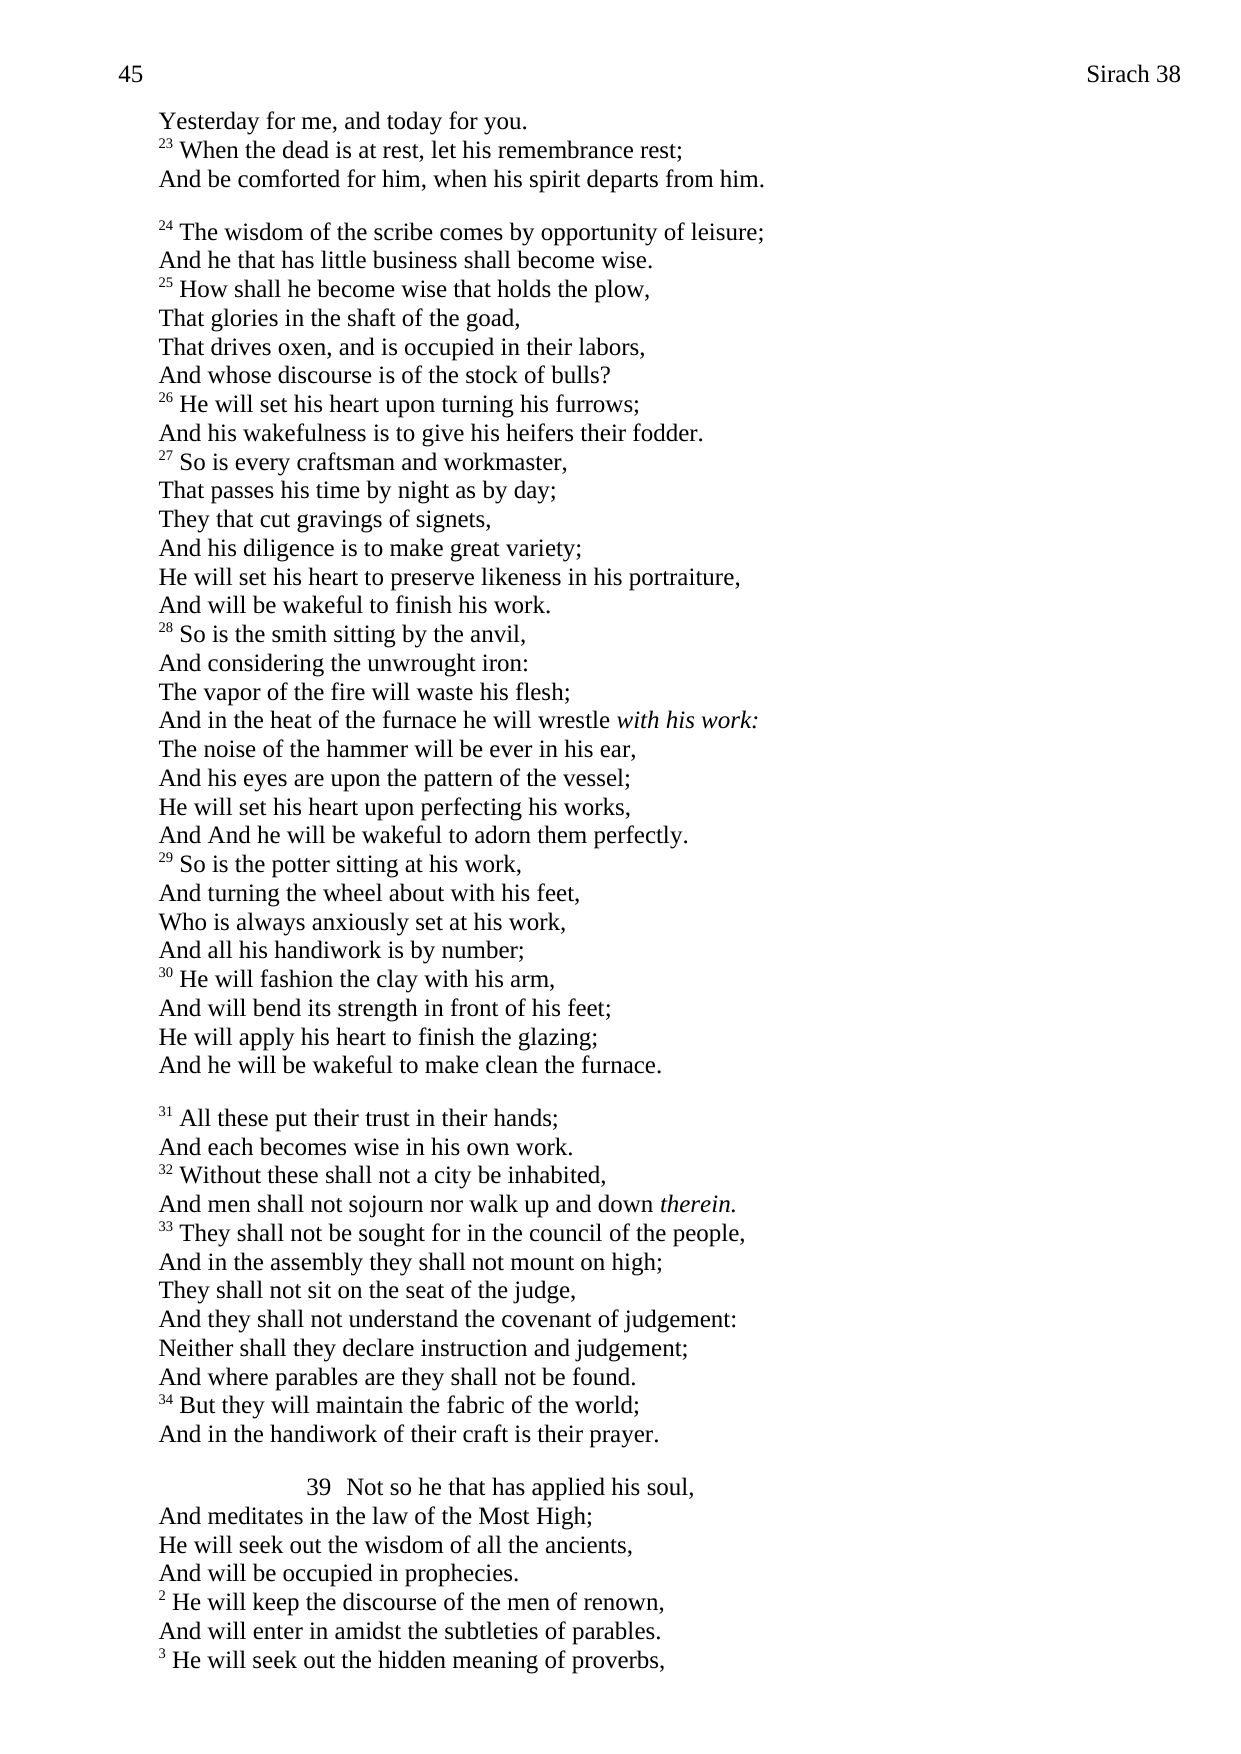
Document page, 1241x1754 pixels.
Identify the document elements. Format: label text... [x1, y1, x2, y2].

text He will set his heart upon perfecting his works, [158, 792, 1181, 820]
text 39 Not so he that has applied his soul, [306, 1472, 1181, 1501]
text That passes his time by night as by day; [158, 475, 1181, 504]
text 31 All these put their trust in their hands; [158, 1103, 1181, 1132]
text 24 The wisdom of the scribe comes by opportunity of leisure; [158, 217, 1181, 245]
text They shall not sit on the seat of the judge, [158, 1276, 1181, 1304]
text And will be occupied in prophecies. [158, 1558, 1181, 1587]
text And in the heat of the furnace he will wrestle with his work: [158, 705, 1181, 734]
text 23 When the dead is at rest, let his remembrance rest; [158, 135, 1181, 164]
text 27 So is every craftsman and workmaster, [158, 447, 1181, 475]
text And And he will be wakeful to adorn them perfectly. [158, 820, 1181, 849]
text 25 How shall he become wise that holds the plow, [158, 274, 1181, 303]
text And he that has little business shall become wise. [158, 245, 1181, 274]
text 2 He will keep the discourse of the men of renown, [158, 1587, 1181, 1616]
text He will seek out the wisdom of all the ancients, [158, 1530, 1181, 1558]
text They that cut gravings of signets, [158, 504, 1181, 533]
text And he will be wakeful to make clean the furnace. [158, 1050, 1181, 1079]
text And men shall not sojourn nor walk up and down therein. [158, 1189, 1181, 1218]
text Yesterday for me, and today for you. [158, 106, 1181, 135]
text That glories in the shaft of the goad, [158, 303, 1181, 332]
text 30 He will fashion the clay with his arm, [158, 964, 1181, 993]
text The vapor of the fire will waste his flesh; [158, 677, 1181, 705]
text 34 But they will maintain the fabric of the world; [158, 1391, 1181, 1419]
text And where parables are they shall not be found. [158, 1362, 1181, 1391]
text Who is always anxiously set at his work, [158, 907, 1181, 935]
text And considering the unwrought iron: [158, 648, 1181, 677]
text 3 He will seek out the hidden meaning of proverbs, [158, 1645, 1181, 1673]
text And will be wakeful to finish his work. [158, 590, 1181, 619]
text And will bend its strength in front of his feet; [158, 993, 1181, 1022]
text 26 He will set his heart upon turning his furrows; [158, 389, 1181, 418]
text And meditates in the law of the Most High; [158, 1501, 1181, 1530]
text And they shall not understand the covenant of judgement: [158, 1304, 1181, 1333]
text And his diligence is to make great variety; [158, 533, 1181, 562]
text And will enter in amidst the subtleties of parables. [158, 1616, 1181, 1645]
text And each becomes wise in his own work. [158, 1132, 1181, 1161]
text And all his handiwork is by number; [158, 935, 1181, 964]
text And whose discourse is of the stock of bulls? [158, 360, 1181, 389]
text He will set his heart to preserve likeness in his portraiture, [158, 562, 1181, 590]
text 32 Without these shall not a city be inhabited, [158, 1161, 1181, 1189]
text Neither shall they declare instruction and judgement; [158, 1333, 1181, 1362]
text And in the handiwork of their craft is their prayer. [158, 1419, 1181, 1448]
text The noise of the hammer will be ever in his ear, [158, 734, 1181, 763]
text And be comforted for him, when his spirit departs from him. [158, 164, 1181, 192]
text He will apply his heart to finish the glazing; [158, 1022, 1181, 1050]
text That drives oxen, and is occupied in their labors, [158, 332, 1181, 360]
text And turning the wheel about with his feet, [158, 878, 1181, 907]
text And in the assembly they shall not mount on high; [158, 1247, 1181, 1276]
text 28 So is the smith sitting by the anvil, [158, 619, 1181, 648]
text And his eyes are upon the pattern of the vessel; [158, 763, 1181, 792]
text And his wakefulness is to give his heifers their fodder. [158, 418, 1181, 447]
text 33 They shall not be sought for in the council of the people, [158, 1218, 1181, 1247]
text 29 So is the potter sitting at his work, [158, 849, 1181, 878]
